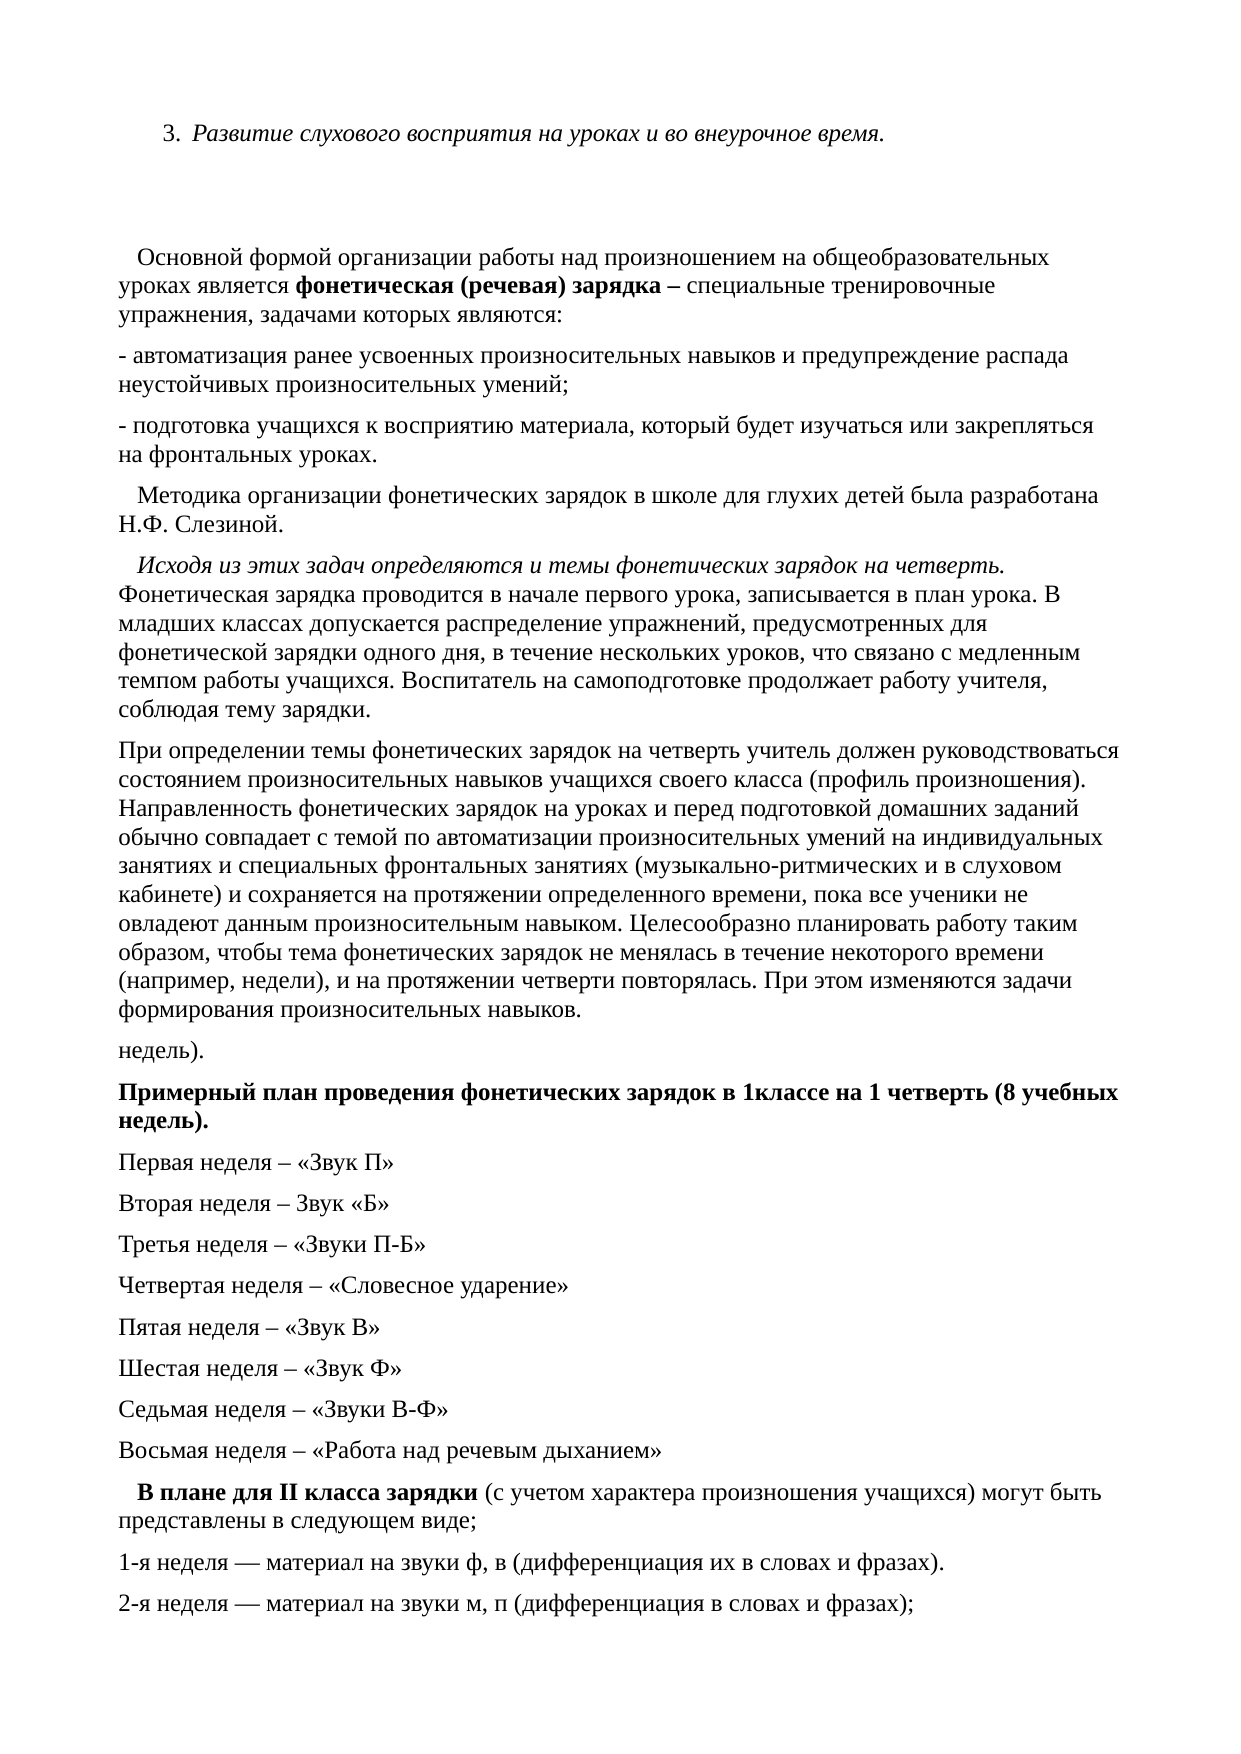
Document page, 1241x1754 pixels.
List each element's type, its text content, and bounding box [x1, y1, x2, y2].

text Примерный план проведения фонетических зарядок в 1классе на 1 четверть (8 учебных недель). [118, 1077, 1122, 1134]
text Пятая неделя – «Звук В» [118, 1312, 1122, 1341]
text Восьмая неделя – «Работа над речевым дыханием» [118, 1436, 1122, 1464]
text При определении темы фонетических зарядок на четверть учитель должен руководствоваться состоянием произносительных навыков учащихся своего класса (профиль произношения). Направленность фонетических зарядок на уроках и перед подготовкой домашних заданий обычно совпадает с темой по автоматизации произносительных умений на индивидуальных занятиях и специальных фронтальных занятиях (музыкально-ритмических и в слуховом кабинете) и сохраняется на протяжении определенного времени, пока все ученики не овладеют данным произносительным навыком. Целесообразно планировать работу таким образом, чтобы тема фонетических зарядок не менялась в течение некоторого времени (например, недели), и на протяжении четверти повторялась. При этом изменяются задачи формирования произносительных навыков. [118, 736, 1122, 1023]
text Четвертая неделя – «Словесное ударение» [118, 1271, 1122, 1299]
text Вторая неделя – Звук «Б» [118, 1188, 1122, 1217]
text Основной формой организации работы над произношением на общеобразовательных уроках является фонетическая (речевая) зарядка – специальные тренировочные упражнения, задачами которых являются: [118, 242, 1122, 328]
text Третья неделя – «Звуки П-Б» [118, 1229, 1122, 1258]
text Седьмая неделя – «Звуки В-Ф» [118, 1394, 1122, 1423]
text - автоматизация ранее усвоенных произносительных навыков и предупреждение распада неустойчивых произносительных умений; [118, 341, 1122, 398]
text - подготовка учащихся к восприятию материала, который будет изучаться или закрепляться на фронтальных уроках. [118, 411, 1122, 468]
list Развитие слухового восприятия на уроках и во внеурочное время. [162, 118, 1122, 147]
text 2-я неделя — материал на звуки м, п (дифференциация в словах и фразах); [118, 1588, 1122, 1617]
text Методика организации фонетических зарядок в школе для глухих детей была разработана Н.Ф. Слезиной. [118, 481, 1122, 538]
text В плане для II класса зарядки (с учетом характера произношения учащихся) могут быть представлены в следующем виде; [118, 1477, 1122, 1534]
text 1-я неделя — материал на звуки ф, в (дифференциация их в словах и фразах). [118, 1547, 1122, 1576]
text Первая неделя – «Звук П» [118, 1147, 1122, 1176]
text недель). [118, 1036, 1122, 1064]
text Исходя из этих задач определяются и темы фонетических зарядок на четверть. Фонетическая зарядка проводится в начале первого урока, записывается в план урока. В младших классах допускается распределение упражнений, предусмотренных для фонетической зарядки одного дня, в течение нескольких уроков, что связано с медленным темпом работы учащихся. Воспитатель на самоподготовке продолжает работу учителя, соблюдая тему зарядки. [118, 551, 1122, 723]
text Шестая неделя – «Звук Ф» [118, 1353, 1122, 1382]
